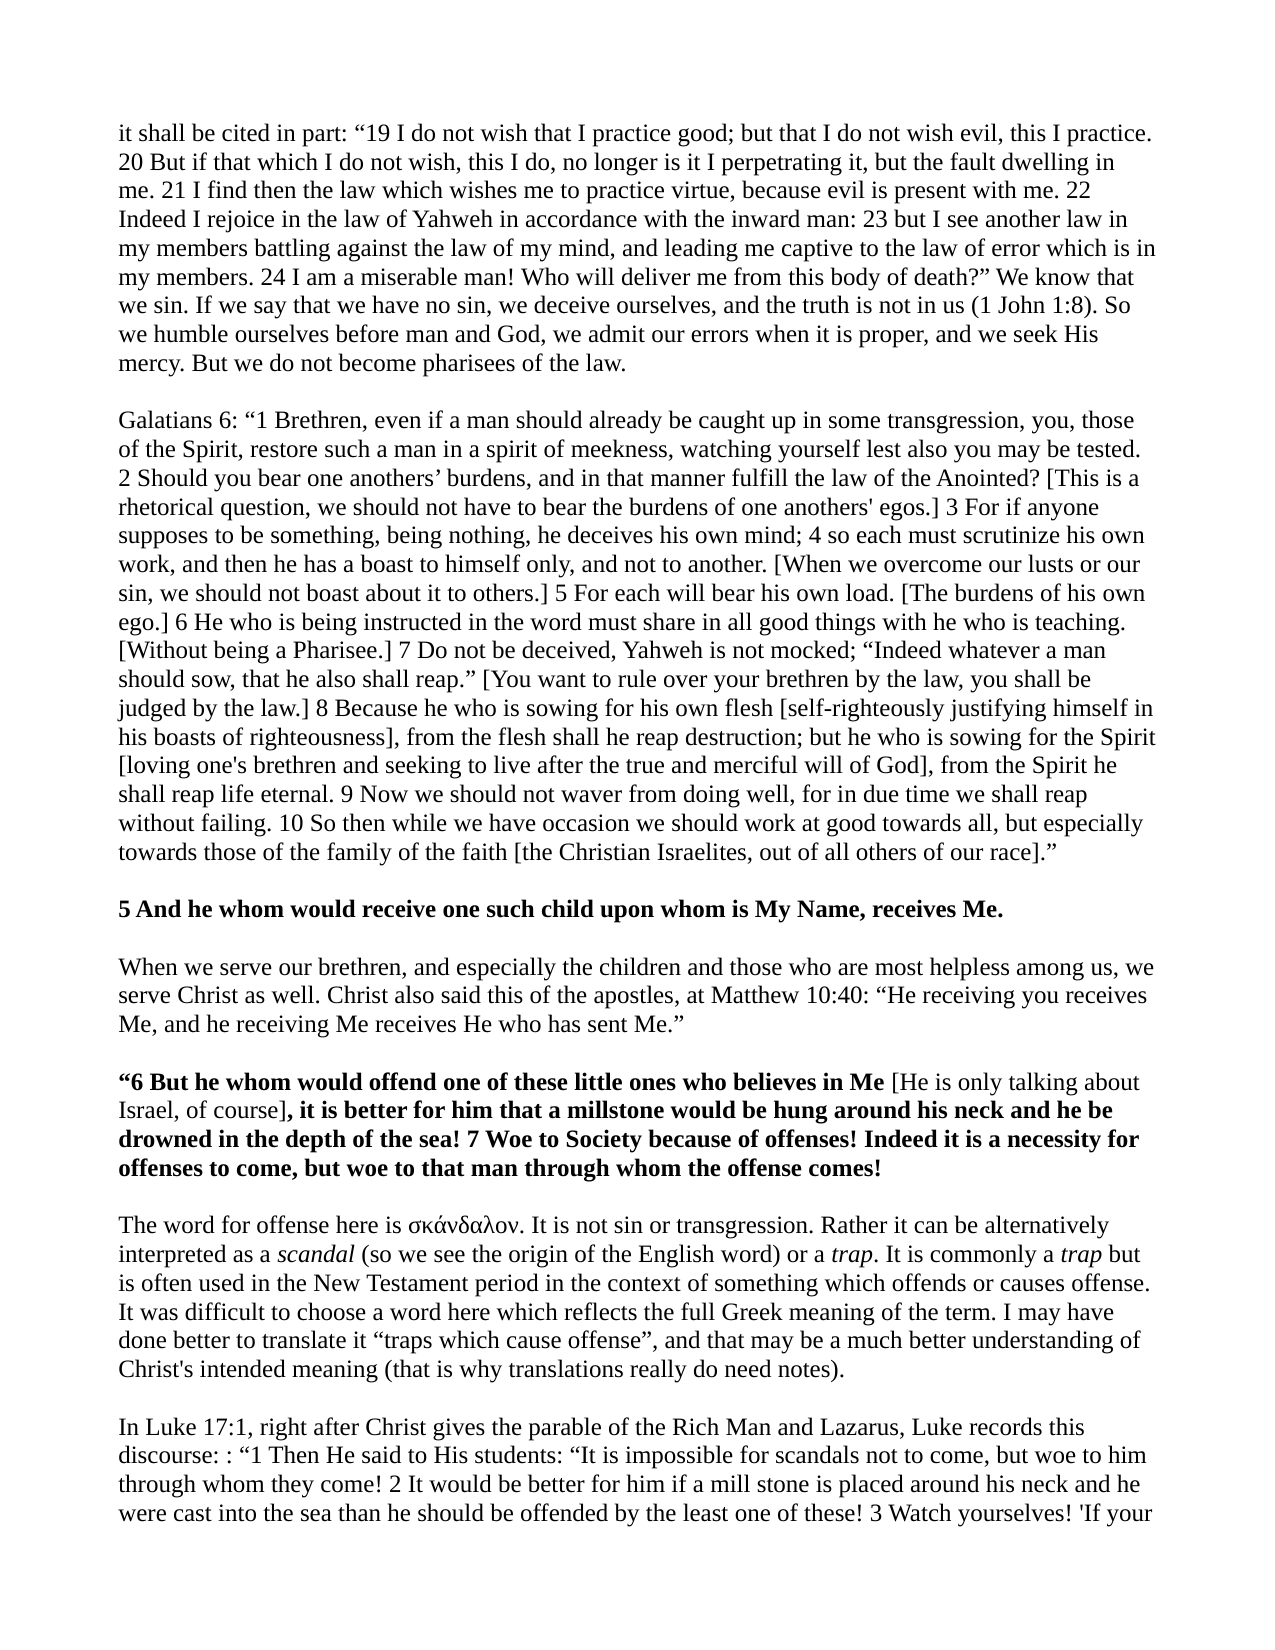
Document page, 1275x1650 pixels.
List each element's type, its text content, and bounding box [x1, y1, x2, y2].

text it shall be cited in part: “19 I do not wish that I practice good; but that I do not wish evil, this I practice. 20 But if that which I do not wish, this I do, no longer is it I perpetrating it, but the fault dwelling in me. 21 I find then the law which wishes me to practice virtue, because evil is present with me. 22 Indeed I rejoice in the law of Yahweh in accordance with the inward man: 23 but I see another law in my members battling against the law of my mind, and leading me captive to the law of error which is in my members. 24 I am a miserable man! Who will deliver me from this body of death?” We know that we sin. If we say that we have no sin, we deceive ourselves, and the truth is not in us (1 John 1:8). So we humble ourselves before man and God, we admit our errors when it is proper, and we seek His mercy. But we do not become pharisees of the law. [118, 118, 1157, 377]
text When we serve our brethren, and especially the children and those who are most helpless among us, we serve Christ as well. Christ also said this of the apostles, at Matthew 10:40: “He receiving you receives Me, and he receiving Me receives He who has sent Me.” [118, 952, 1157, 1038]
text 5 And he whom would receive one such child upon whom is My Name, receives Me. [118, 894, 1157, 923]
text The word for offense here is σκάνδαλον. It is not sin or transgression. Rather it can be alternatively interpreted as a scandal (so we see the origin of the English word) or a trap. It is commonly a trap but is often used in the New Testament period in the context of something which offends or causes offense. It was difficult to choose a word here which reflects the full Greek meaning of the term. I may have done better to translate it “traps which cause offense”, and that may be a much better understanding of Christ's intended meaning (that is why translations really do need notes). [118, 1211, 1157, 1383]
text In Luke 17:1, right after Christ gives the parable of the Rich Man and Lazarus, Luke records this discourse: : “1 Then He said to His students: “It is impossible for scandals not to come, but woe to him through whom they come! 2 It would be better for him if a mill stone is placed around his neck and he were cast into the sea than he should be offended by the least one of these! 3 Watch yourselves! 'If your [118, 1412, 1157, 1527]
text Galatians 6: “1 Brethren, even if a man should already be caught up in some transgression, you, those of the Spirit, restore such a man in a spirit of meekness, watching yourself lest also you may be tested. 2 Should you bear one anothers’ burdens, and in that manner fulfill the law of the Anointed? [This is a rhetorical question, we should not have to bear the burdens of one anothers' egos.] 3 For if anyone supposes to be something, being nothing, he deceives his own mind; 4 so each must scrutinize his own work, and then he has a boast to himself only, and not to another. [When we overcome our lusts or our sin, we should not boast about it to others.] 5 For each will bear his own load. [The burdens of his own ego.] 6 He who is being instructed in the word must share in all good things with he who is teaching. [Without being a Pharisee.] 7 Do not be deceived, Yahweh is not mocked; “Indeed whatever a man should sow, that he also shall reap.” [You want to rule over your brethren by the law, you shall be judged by the law.] 8 Because he who is sowing for his own flesh [self-righteously justifying himself in his boasts of righteousness], from the flesh shall he reap destruction; but he who is sowing for the Spirit [loving one's brethren and seeking to live after the true and merciful will of God], from the Spirit he shall reap life eternal. 9 Now we should not waver from doing well, for in due time we shall reap without failing. 10 So then while we have occasion we should work at good towards all, but especially towards those of the family of the faith [the Christian Israelites, out of all others of our race].” [118, 406, 1157, 866]
text “6 But he whom would offend one of these little ones who believes in Me [He is only talking about Israel, of course], it is better for him that a millstone would be hung around his neck and he be drowned in the depth of the sea! 7 Woe to Society because of offenses! Indeed it is a necessity for offenses to come, but woe to that man through whom the offense comes! [118, 1067, 1157, 1182]
